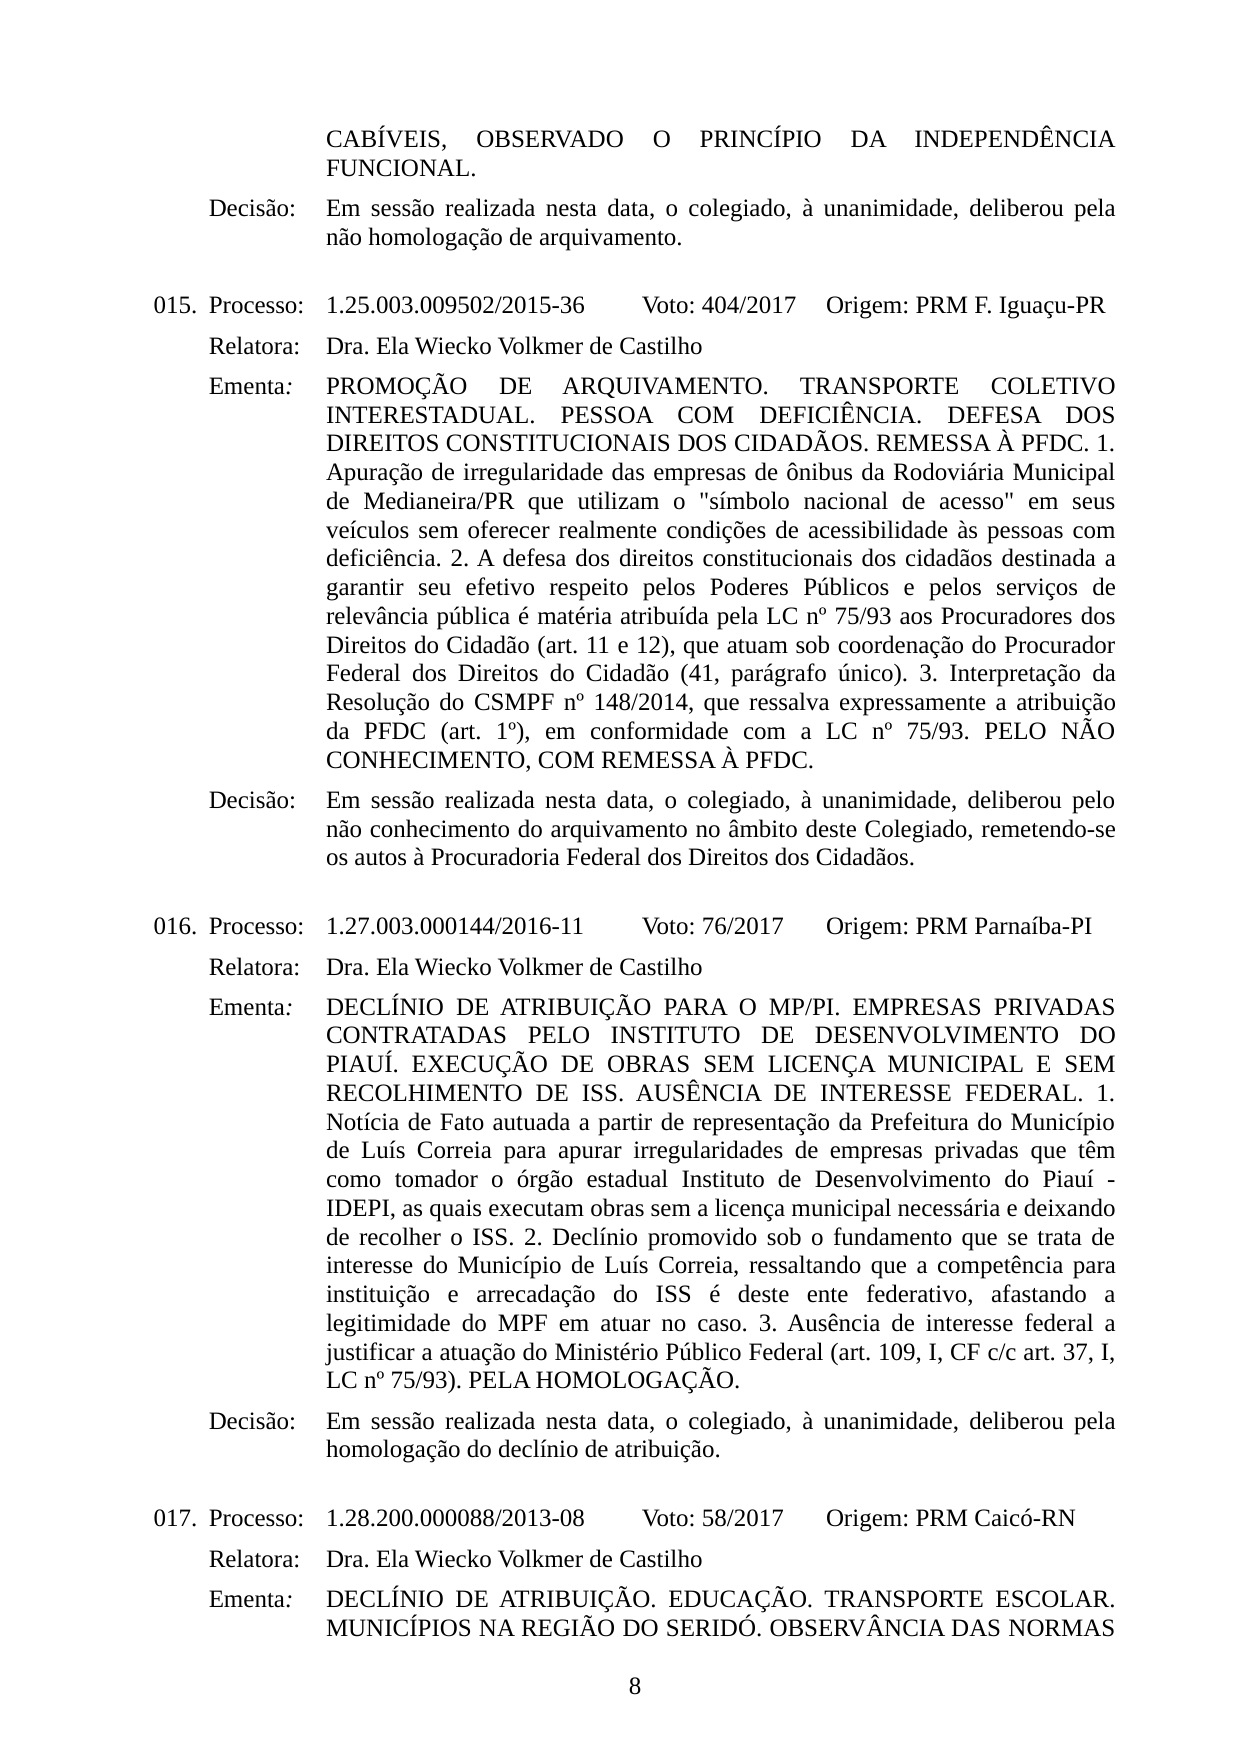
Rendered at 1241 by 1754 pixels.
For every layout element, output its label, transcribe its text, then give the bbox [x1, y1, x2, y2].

table_cell Ementa: [203, 986, 320, 1400]
table_cell [148, 1400, 203, 1469]
table_header Voto: 404/2017 [636, 285, 820, 325]
table_header Voto: 76/2017 [636, 906, 820, 946]
table_cell [203, 118, 320, 187]
table_header Voto: 58/2017 [636, 1498, 820, 1538]
table_cell [148, 118, 203, 187]
table_cell Decisão: [203, 187, 320, 256]
table_cell Em sessão realizada nesta data, o colegiado, à unanimidade, deliberou pela homologação do declínio de atribuição. [320, 1400, 1122, 1469]
table_header 015. [148, 285, 203, 325]
table_cell DECLÍNIO DE ATRIBUIÇÃO. EDUCAÇÃO. TRANSPORTE ESCOLAR. MUNICÍPIOS NA REGIÃO DO SERIDÓ. OBSERVÂNCIA DAS NORMAS [320, 1578, 1122, 1647]
table_cell Em sessão realizada nesta data, o colegiado, à unanimidade, deliberou pela não homologação de arquivamento. [320, 187, 1122, 256]
table_cell Ementa: [203, 1578, 320, 1647]
table_header Processo: [203, 906, 320, 946]
table_cell Relatora: [203, 946, 320, 986]
table_cell Relatora: [203, 1538, 320, 1578]
table_cell [148, 1578, 203, 1647]
table_header Origem: PRM Parnaíba-PI [820, 906, 1122, 946]
table_cell [148, 187, 203, 256]
table_header 1.25.003.009502/2015-36 [320, 285, 636, 325]
table_cell [148, 946, 203, 986]
table_header Processo: [203, 285, 320, 325]
table_cell Em sessão realizada nesta data, o colegiado, à unanimidade, deliberou pelo não conhecimento do arquivamento no âmbito deste Colegiado, remetendo-se os autos à Procuradoria Federal dos Direitos dos Cidadãos. [320, 779, 1122, 877]
table_cell CABÍVEIS, OBSERVADO O PRINCÍPIO DA INDEPENDÊNCIA FUNCIONAL. [320, 118, 1122, 187]
table_cell Ementa: [203, 365, 320, 779]
table_cell [148, 325, 203, 365]
table_cell [148, 779, 203, 877]
table_cell Dra. Ela Wiecko Volkmer de Castilho [320, 325, 1122, 365]
table_cell [148, 365, 203, 779]
table_header Origem: PRM Caicó-RN [820, 1498, 1122, 1538]
table_header 1.27.003.000144/2016-11 [320, 906, 636, 946]
table_cell Dra. Ela Wiecko Volkmer de Castilho [320, 946, 1122, 986]
table_cell Dra. Ela Wiecko Volkmer de Castilho [320, 1538, 1122, 1578]
table_cell Relatora: [203, 325, 320, 365]
table_header 016. [148, 906, 203, 946]
table_header Processo: [203, 1498, 320, 1538]
table_header Origem: PRM F. Iguaçu-PR [820, 285, 1122, 325]
table_cell Decisão: [203, 1400, 320, 1469]
table_cell [148, 986, 203, 1400]
table_cell DECLÍNIO DE ATRIBUIÇÃO PARA O MP/PI. EMPRESAS PRIVADAS CONTRATADAS PELO INSTITUTO DE DESENVOLVIMENTO DO PIAUÍ. EXECUÇÃO DE OBRAS SEM LICENÇA MUNICIPAL E SEM RECOLHIMENTO DE ISS. AUSÊNCIA DE INTERESSE FEDERAL. 1. Notícia de Fato autuada a partir de representação da Prefeitura do Município de Luís Correia para apurar irregularidades de empresas privadas que têm como tomador o órgão estadual Instituto de Desenvolvimento do Piauí - IDEPI, as quais executam obras sem a licença municipal necessária e deixando de recolher o ISS. 2. Declínio promovido sob o fundamento que se trata de interesse do Município de Luís Correia, ressaltando que a competência para instituição e arrecadação do ISS é deste ente federativo, afastando a legitimidade do MPF em atuar no caso. 3. Ausência de interesse federal a justificar a atuação do Ministério Público Federal (art. 109, I, CF c/c art. 37, I, LC nº 75/93). PELA HOMOLOGAÇÃO. [320, 986, 1122, 1400]
table_header 1.28.200.000088/2013-08 [320, 1498, 636, 1538]
table_header 017. [148, 1498, 203, 1538]
table_cell Decisão: [203, 779, 320, 877]
table_cell [148, 1538, 203, 1578]
table_cell PROMOÇÃO DE ARQUIVAMENTO. TRANSPORTE COLETIVO INTERESTADUAL. PESSOA COM DEFICIÊNCIA. DEFESA DOS DIREITOS CONSTITUCIONAIS DOS CIDADÃOS. REMESSA À PFDC. 1. Apuração de irregularidade das empresas de ônibus da Rodoviária Municipal de Medianeira/PR que utilizam o "símbolo nacional de acesso" em seus veículos sem oferecer realmente condições de acessibilidade às pessoas com deficiência. 2. A defesa dos direitos constitucionais dos cidadãos destinada a garantir seu efetivo respeito pelos Poderes Públicos e pelos serviços de relevância pública é matéria atribuída pela LC nº 75/93 aos Procuradores dos Direitos do Cidadão (art. 11 e 12), que atuam sob coordenação do Procurador Federal dos Direitos do Cidadão (41, parágrafo único). 3. Interpretação da Resolução do CSMPF nº 148/2014, que ressalva expressamente a atribuição da PFDC (art. 1º), em conformidade com a LC nº 75/93. PELO NÃO CONHECIMENTO, COM REMESSA À PFDC. [320, 365, 1122, 779]
